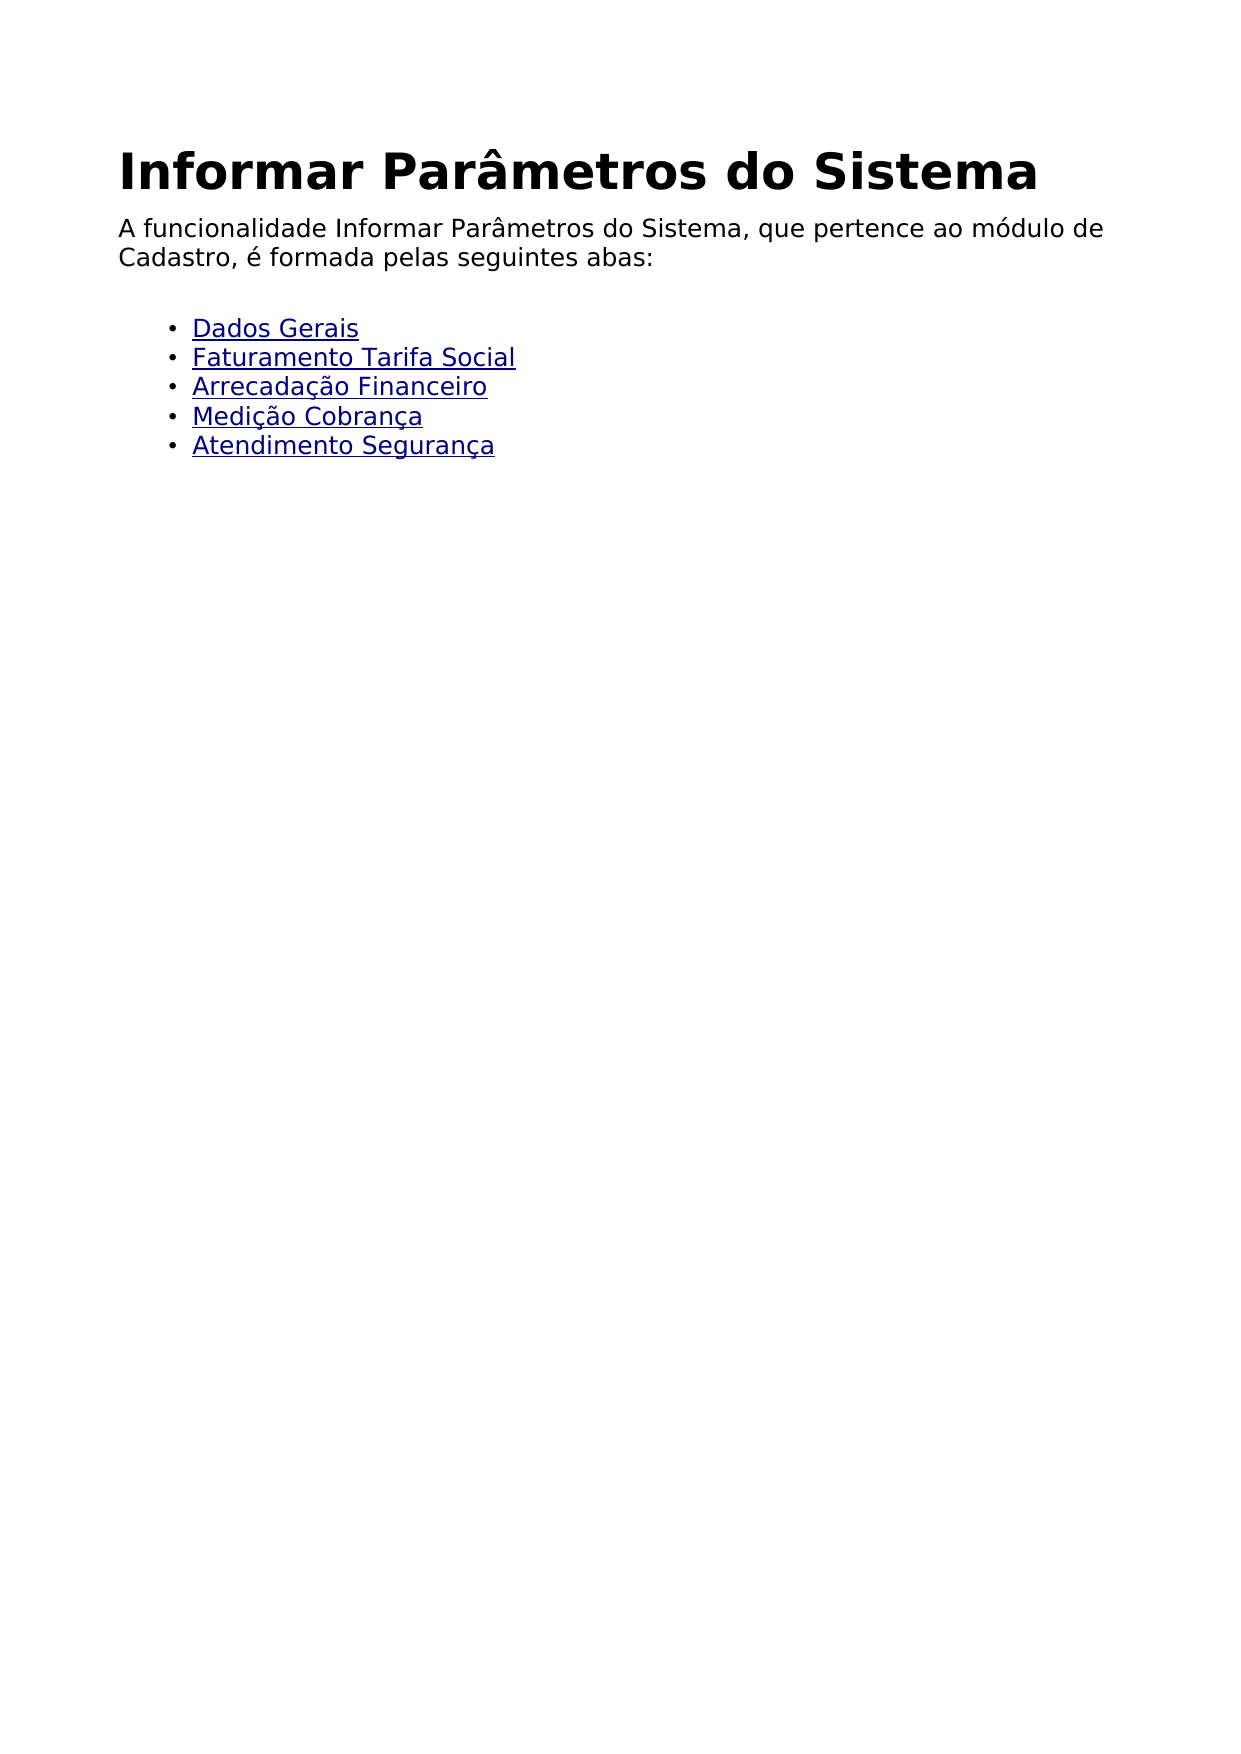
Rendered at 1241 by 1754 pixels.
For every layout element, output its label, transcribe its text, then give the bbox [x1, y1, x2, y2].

list Faturamento Tarifa Social [177, 343, 1122, 372]
text A funcionalidade Informar Parâmetros do Sistema, que pertence ao módulo de Cadastro, é formada pelas seguintes abas: [118, 214, 1122, 272]
list Atendimento Segurança [177, 431, 1122, 460]
list Dados Gerais [177, 314, 1122, 343]
subtitle Informar Parâmetros do Sistema [118, 143, 1122, 201]
list Medição Cobrança [177, 402, 1122, 431]
list Arrecadação Financeiro [177, 372, 1122, 402]
